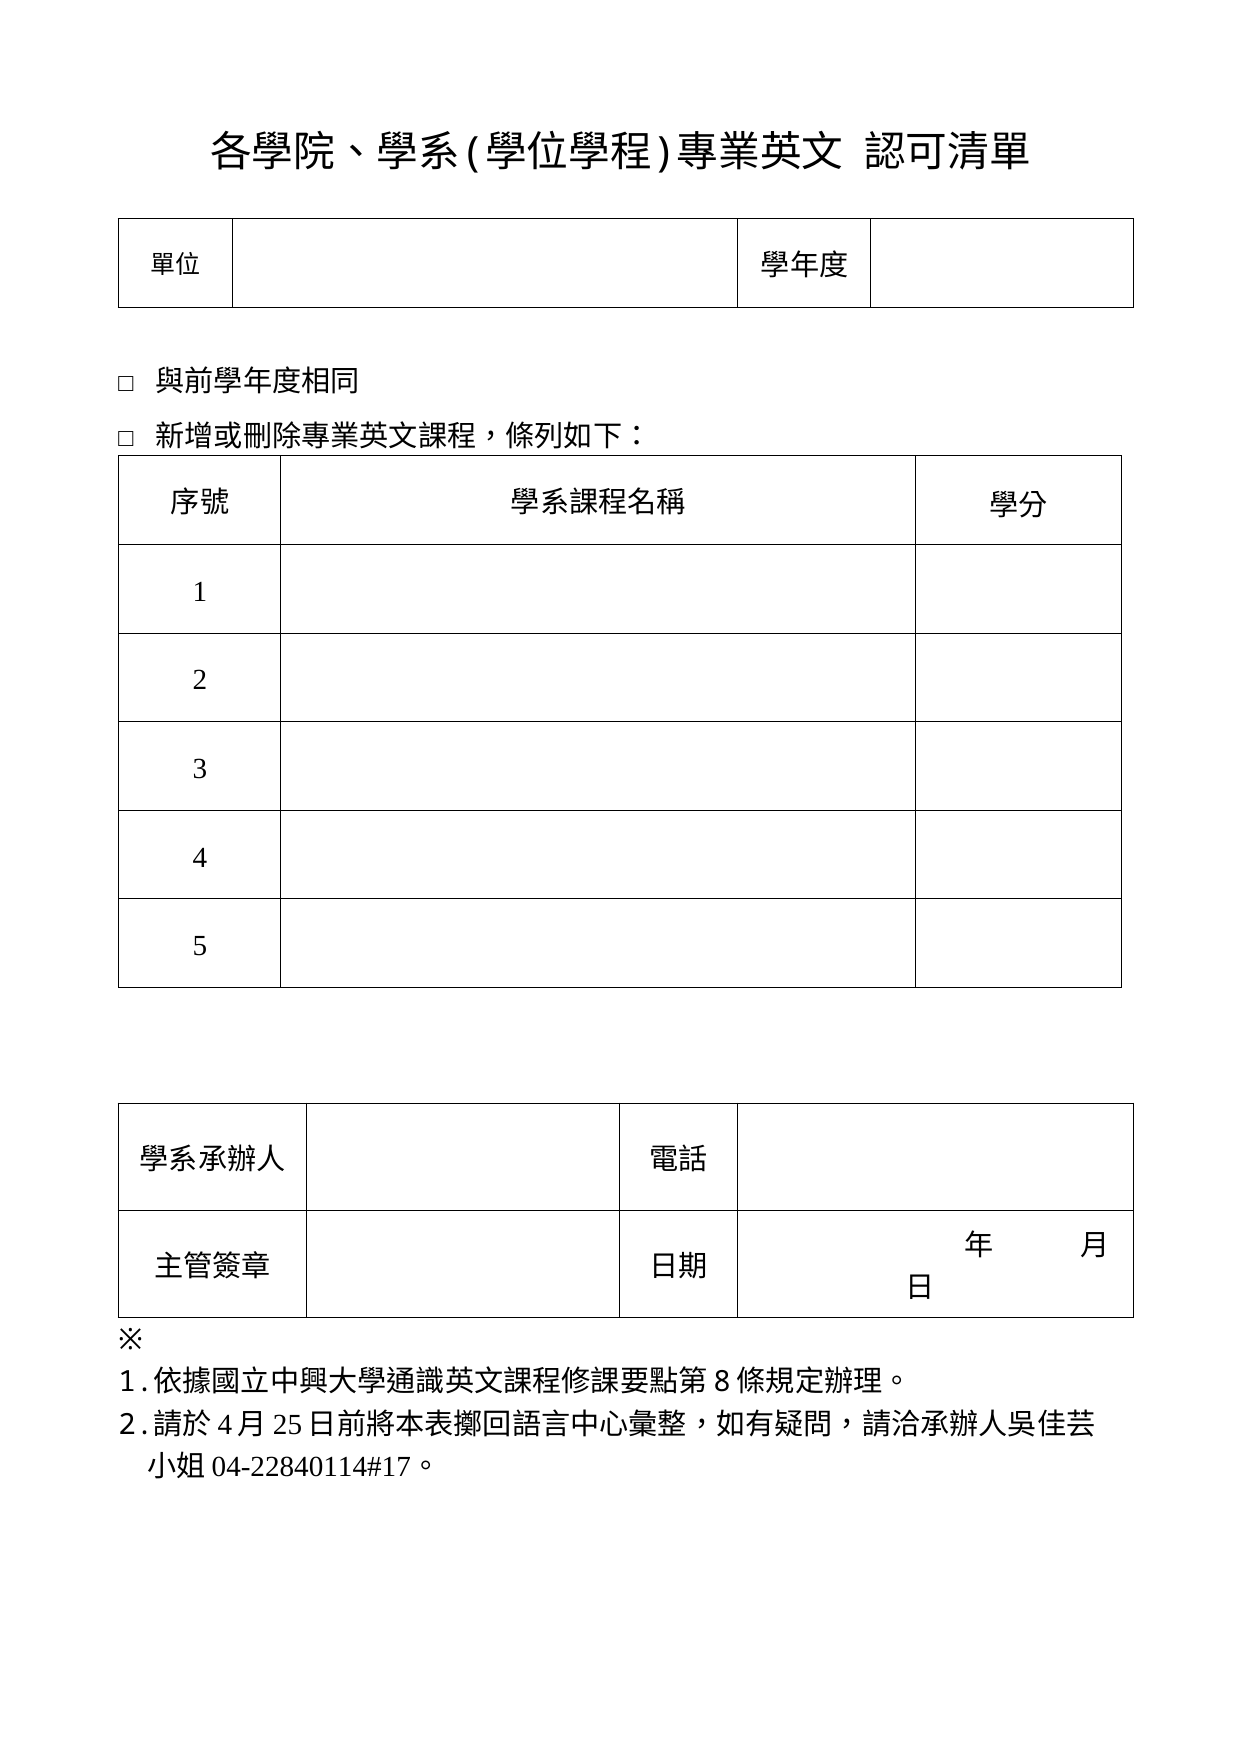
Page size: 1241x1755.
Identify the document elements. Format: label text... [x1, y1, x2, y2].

table_header [307, 1104, 619, 1210]
text 各學院、學系(學位學程)專業英文 認可清單 [118, 118, 1122, 179]
table_cell [916, 634, 1121, 721]
table_cell [916, 811, 1121, 898]
table_cell 主管簽章 [119, 1211, 306, 1317]
table_cell [281, 811, 915, 898]
table_cell 2 [119, 634, 280, 721]
table_header 學系承辦人 [119, 1104, 306, 1210]
table_cell [281, 634, 915, 721]
text 2.請於4月25日前將本表擲回語言中心彙整，如有疑問，請洽承辦人吳佳芸小姐04-22840114#17。 [118, 1400, 1122, 1485]
table_cell [916, 722, 1121, 810]
table_cell 3 [119, 722, 280, 810]
table_header [871, 219, 1133, 307]
table_header [738, 1104, 1133, 1210]
table_cell [281, 545, 915, 632]
table_cell 1 [119, 545, 280, 632]
table_header 學分 [916, 456, 1121, 544]
table_header 單位 [119, 219, 232, 307]
table_header 學年度 [738, 219, 870, 307]
table_header 序號 [119, 456, 280, 544]
text 1.依據國立中興大學通識英文課程修課要點第8條規定辦理。 [118, 1358, 1122, 1400]
table_cell [916, 545, 1121, 632]
table_cell [281, 899, 915, 987]
list 與前學年度相同 [118, 358, 1122, 400]
table_header [233, 219, 737, 307]
table_header 電話 [620, 1104, 737, 1210]
table_cell [916, 899, 1121, 987]
table_cell 年 月 日 [738, 1211, 1133, 1317]
table_cell 4 [119, 811, 280, 898]
list 新增或刪除專業英文課程，條列如下： [118, 413, 1122, 455]
table_header 學系課程名稱 [281, 456, 915, 544]
table_cell 5 [119, 899, 280, 987]
text ※ [118, 1318, 1122, 1358]
table_cell [281, 722, 915, 810]
table_cell [307, 1211, 619, 1317]
table_cell 日期 [620, 1211, 737, 1317]
